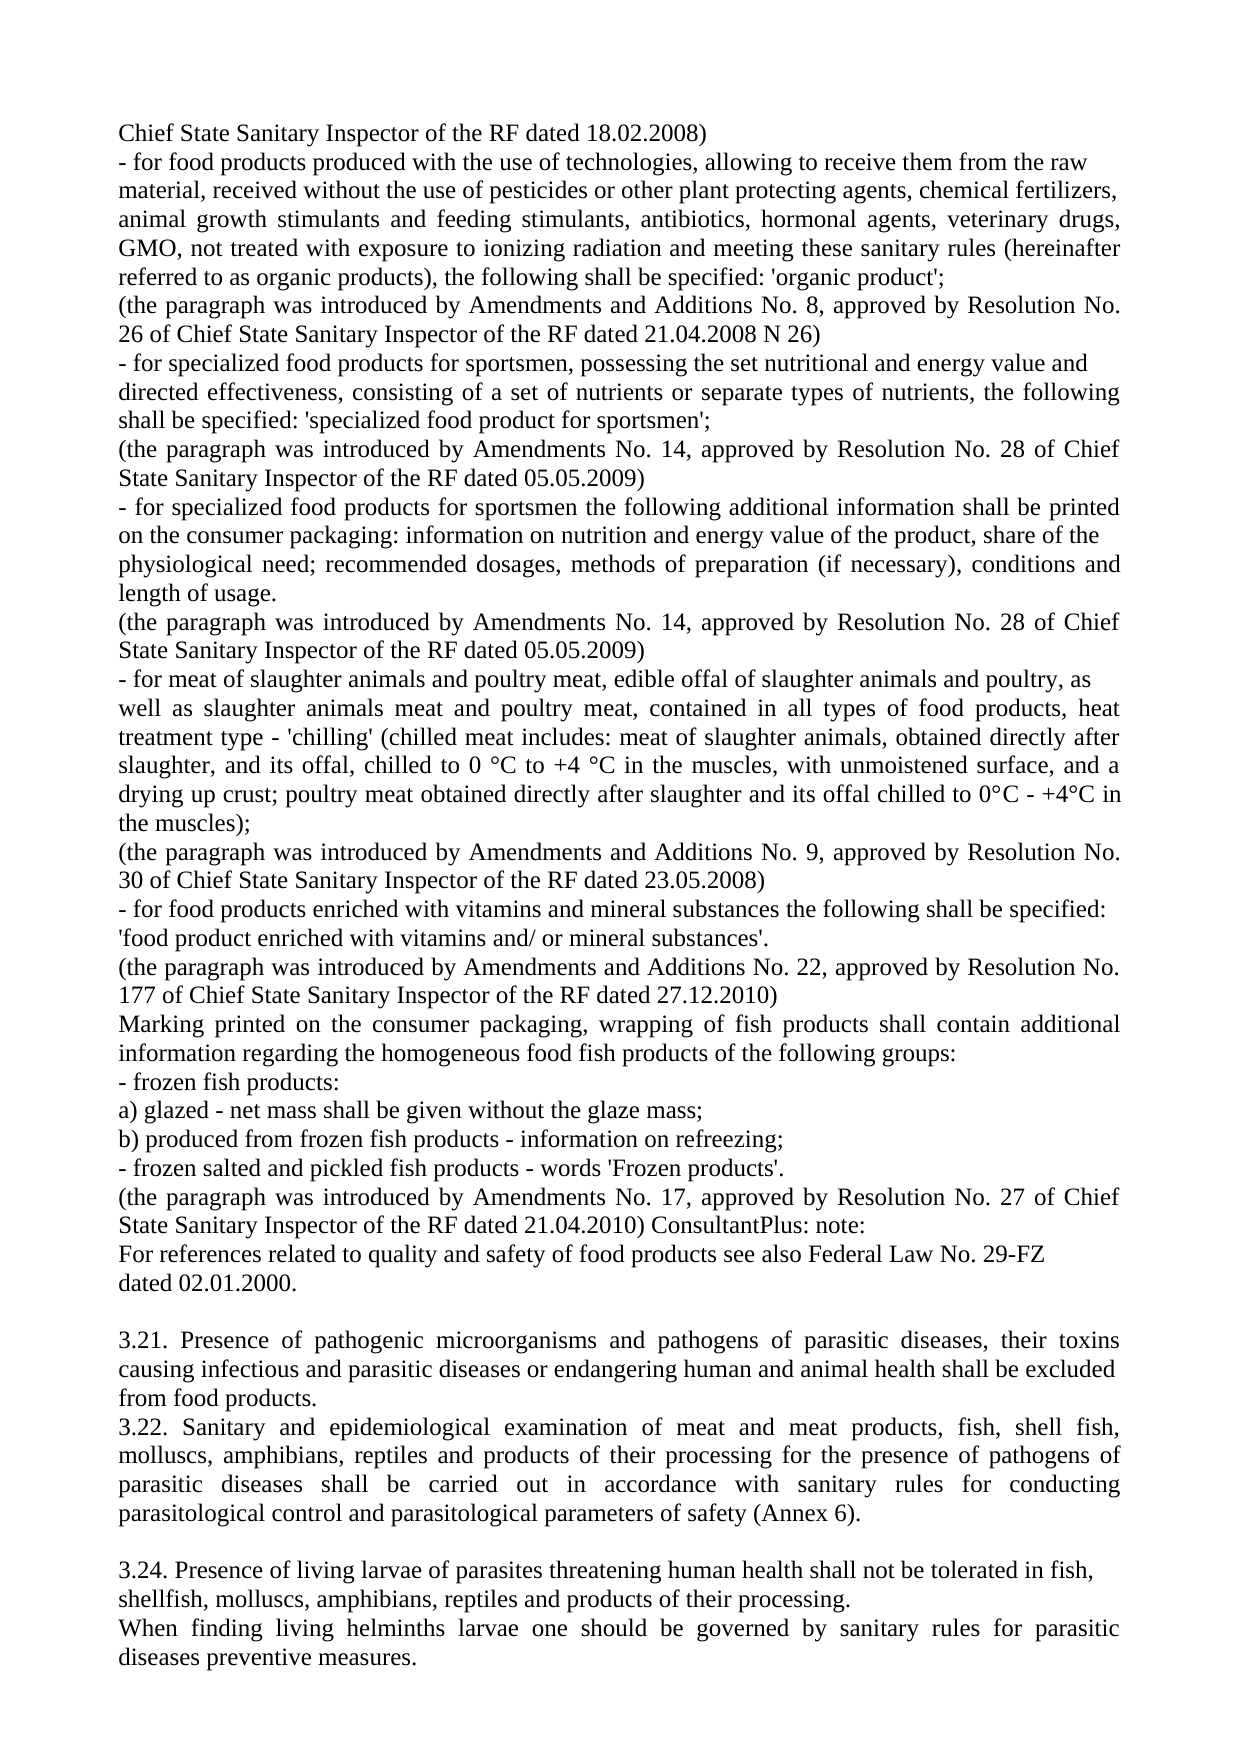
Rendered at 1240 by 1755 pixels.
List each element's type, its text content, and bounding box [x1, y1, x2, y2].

text (the paragraph was introduced by Amendments No. 14, approved by Resolution No. 28 of Chief State Sanitary Inspector of the RF dated 05.05.2009) [118, 434, 1121, 492]
text For references related to quality and safety of food products see also Federal Law No. 29-FZ [118, 1239, 1121, 1268]
text (the paragraph was introduced by Amendments and Additions No. 22, approved by Resolution No. 177 of Chief State Sanitary Inspector of the RF dated 27.12.2010) [118, 952, 1121, 1009]
text material, received without the use of pesticides or other plant protecting agents, chemical fertilizers, [118, 176, 1121, 204]
text 3.22. Sanitary and epidemiological examination of meat and meat products, fish, shell fish, molluscs, amphibians, reptiles and products of their processing for the presence of pathogens of parasitic diseases shall be carried out in accordance with sanitary rules for conducting parasitological control and parasitological parameters of safety (Annex 6). [118, 1412, 1121, 1527]
text - for food products produced with the use of technologies, allowing to receive them from the raw [118, 147, 1121, 176]
text from food products. [118, 1383, 1121, 1412]
text dated 02.01.2000. [118, 1268, 1121, 1297]
text well as slaughter animals meat and poultry meat, contained in all types of food products, heat treatment type - 'chilling' (chilled meat includes: meat of slaughter animals, obtained directly after slaughter, and its offal, chilled to 0 °C to +4 °C in the muscles, with unmoistened surface, and a drying up crust; poultry meat obtained directly after slaughter and its offal chilled to 0°С - +4°С in the muscles); [118, 693, 1121, 837]
text Marking printed on the consumer packaging, wrapping of fish products shall contain additional information regarding the homogeneous food fish products of the following groups: [118, 1009, 1121, 1067]
text animal growth stimulants and feeding stimulants, antibiotics, hormonal agents, veterinary drugs, GMO, not treated with exposure to ionizing radiation and meeting these sanitary rules (hereinafter referred to as organic products), the following shall be specified: 'organic product'; [118, 204, 1121, 291]
text - frozen salted and pickled fish products - words 'Frozen products'. [118, 1153, 1121, 1182]
text 3.24. Presence of living larvae of parasites threatening human health shall not be tolerated in fish, [118, 1556, 1121, 1584]
text (the paragraph was introduced by Amendments and Additions No. 8, approved by Resolution No. 26 of Chief State Sanitary Inspector of the RF dated 21.04.2008 N 26) [118, 291, 1121, 348]
text (the paragraph was introduced by Amendments No. 14, approved by Resolution No. 28 of Chief State Sanitary Inspector of the RF dated 05.05.2009) [118, 607, 1121, 664]
text a) glazed - net mass shall be given without the glaze mass; [118, 1096, 1121, 1124]
text 3.21. Presence of pathogenic microorganisms and pathogens of parasitic diseases, their toxins causing infectious and parasitic diseases or endangering human and animal health shall be excluded [118, 1326, 1121, 1383]
text When finding living helminths larvae one should be governed by sanitary rules for parasitic diseases preventive measures. [118, 1613, 1121, 1671]
text - for meat of slaughter animals and poultry meat, edible offal of slaughter animals and poultry, as [118, 664, 1121, 693]
text (the paragraph was introduced by Amendments and Additions No. 9, approved by Resolution No. 30 of Chief State Sanitary Inspector of the RF dated 23.05.2008) [118, 837, 1121, 894]
text Chief State Sanitary Inspector of the RF dated 18.02.2008) [118, 118, 1121, 147]
text - for specialized food products for sportsmen the following additional information shall be printed on the consumer packaging: information on nutrition and energy value of the product, share of the [118, 492, 1121, 549]
text - for specialized food products for sportsmen, possessing the set nutritional and energy value and [118, 348, 1121, 377]
text - for food products enriched with vitamins and mineral substances the following shall be specified: [118, 894, 1121, 923]
text b) produced from frozen fish products - information on refreezing; [118, 1124, 1121, 1153]
text directed effectiveness, consisting of a set of nutrients or separate types of nutrients, the following shall be specified: 'specialized food product for sportsmen'; [118, 377, 1121, 434]
text - frozen fish products: [118, 1067, 1121, 1096]
text physiological need; recommended dosages, methods of preparation (if necessary), conditions and length of usage. [118, 549, 1121, 607]
text shellfish, molluscs, amphibians, reptiles and products of their processing. [118, 1584, 1121, 1613]
text (the paragraph was introduced by Amendments No. 17, approved by Resolution No. 27 of Chief State Sanitary Inspector of the RF dated 21.04.2010) ConsultantPlus: note: [118, 1182, 1121, 1239]
text 'food product enriched with vitamins and/ or mineral substances'. [118, 923, 1121, 952]
